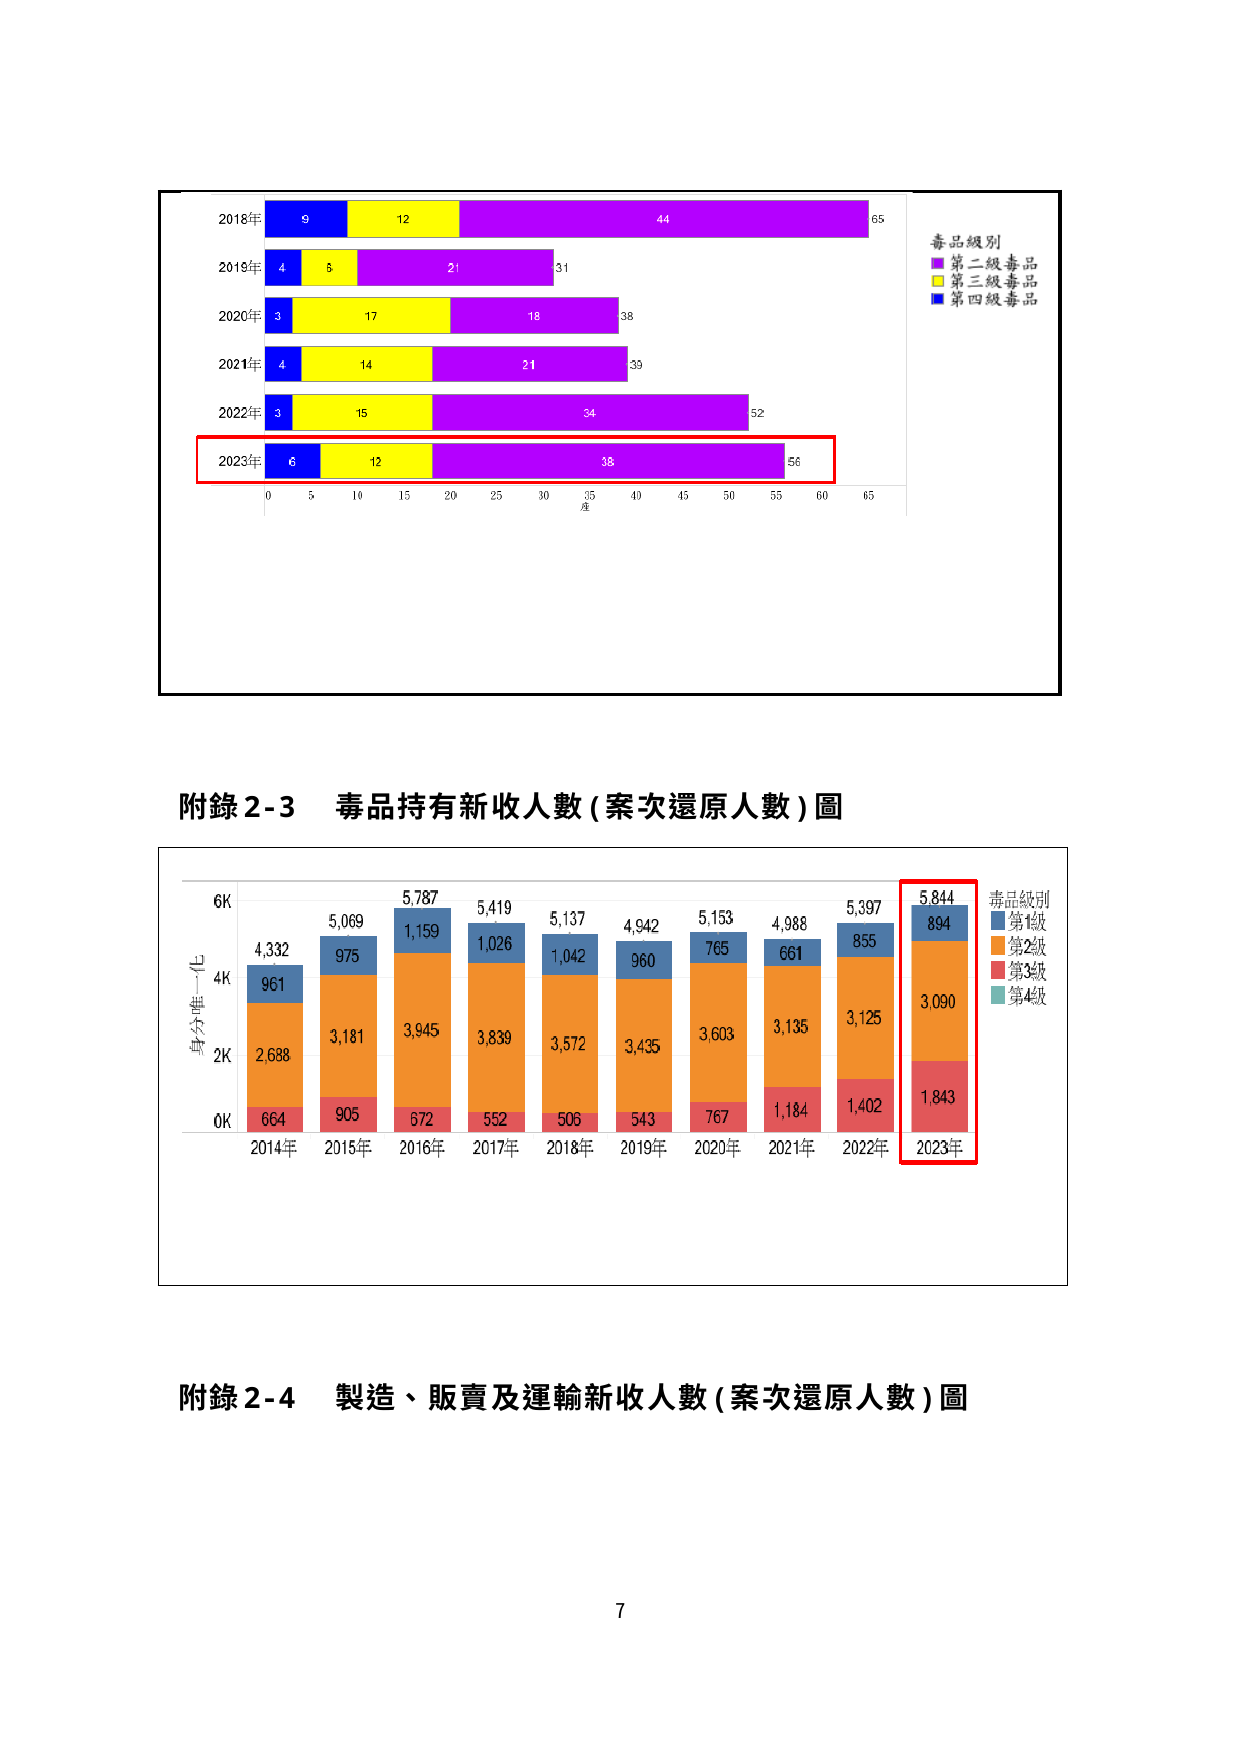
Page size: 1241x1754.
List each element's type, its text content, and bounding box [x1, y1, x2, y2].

text 附錄2-3 毒品持有新收人數(案次還原人數)圖 [148, 722, 1063, 847]
table_header [161, 193, 913, 693]
text 附錄2-4 製造、販賣及運輸新收人數(案次還原人數)圖 [148, 1312, 1063, 1437]
table_header [159, 848, 1067, 1285]
table_header [914, 193, 1058, 693]
